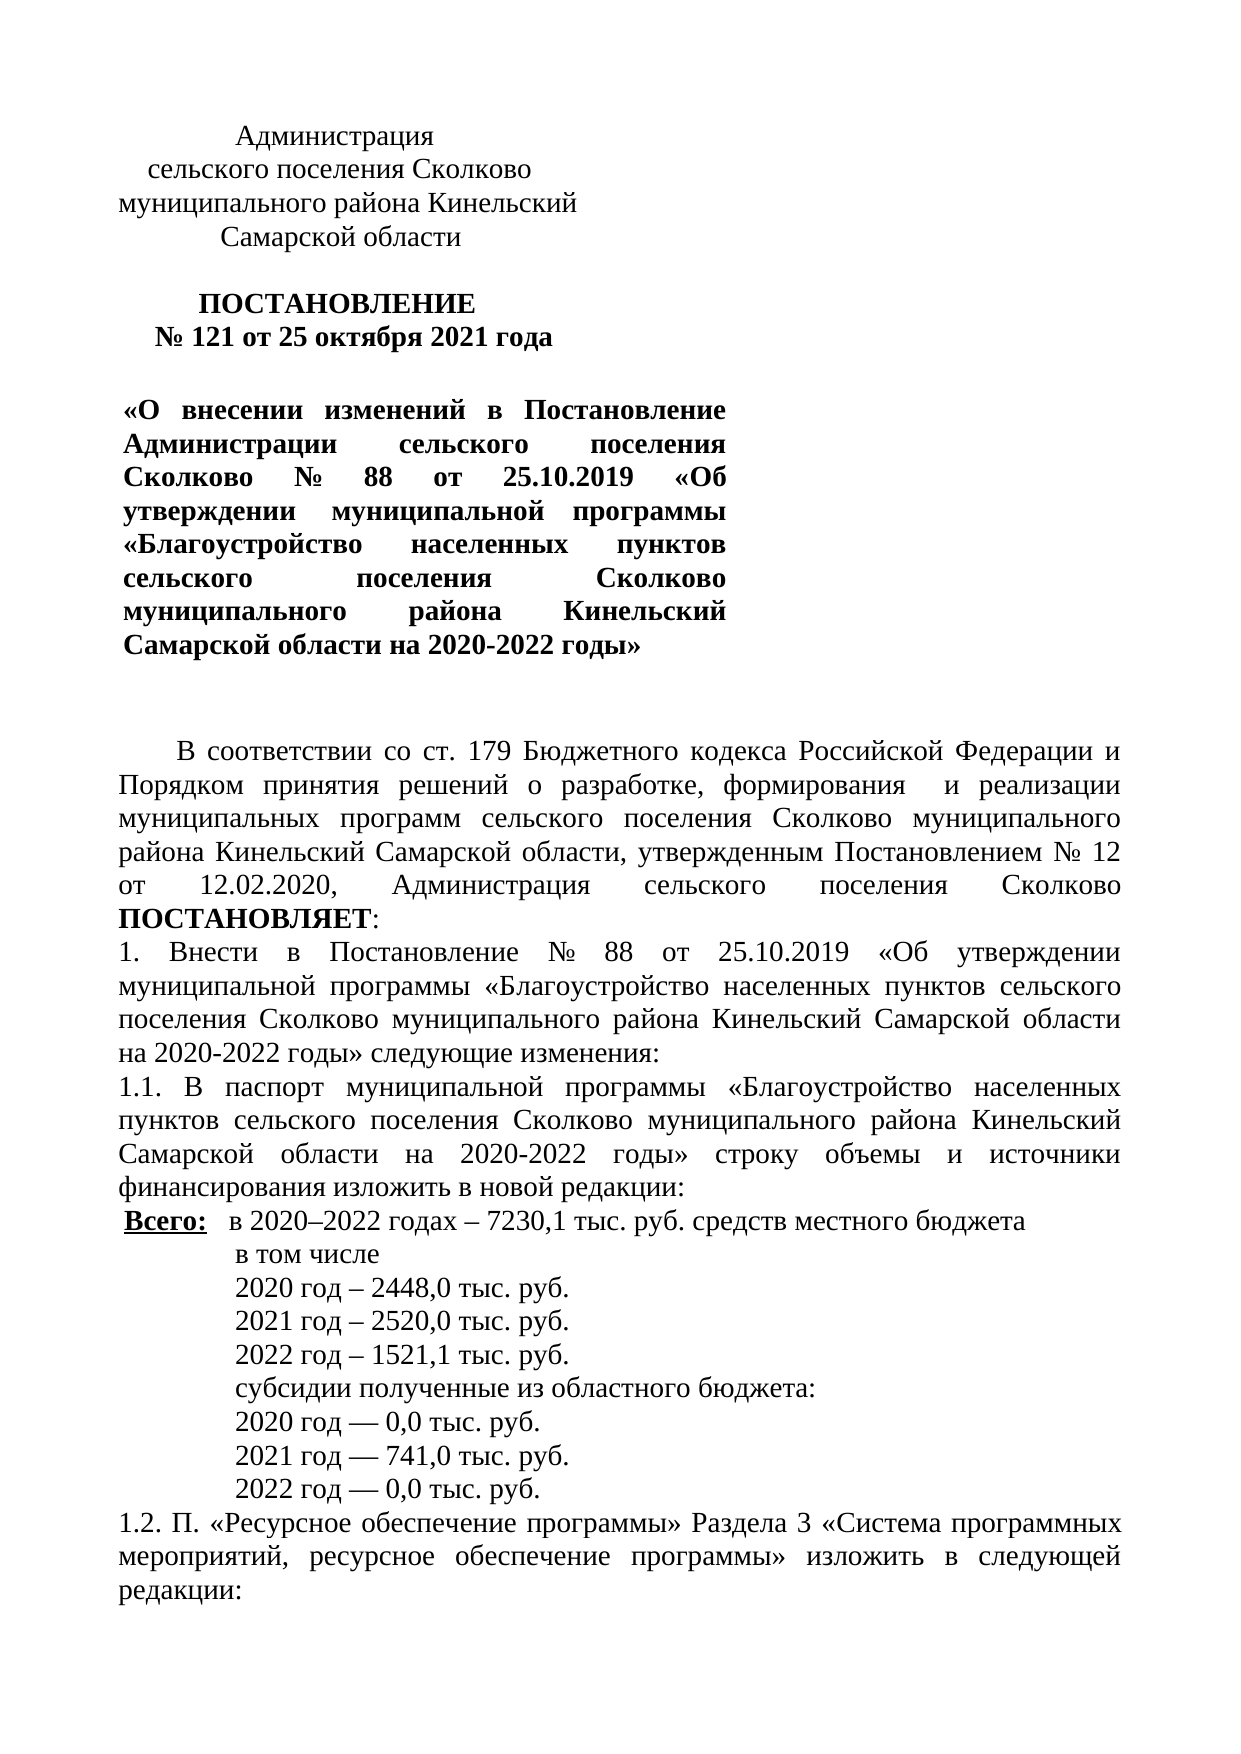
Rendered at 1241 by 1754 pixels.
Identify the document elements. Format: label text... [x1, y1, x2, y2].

text субсидии полученные из областного бюджета: [118, 1371, 1122, 1404]
text 2022 год — 0,0 тыс. руб. [118, 1471, 1122, 1505]
table_header «О внесении изменений в Постановление Администрации сельского поселения Сколково № 88 от 25.10.2019 «Об утверждении муниципальной программы «Благоустройство населенных пунктов сельского поселения Сколково муниципального района Кинельский Самарской области на 2020-2022 годы» [117, 386, 732, 666]
text 2021 год — 741,0 тыс. руб. [118, 1438, 1122, 1471]
text 2020 год — 0,0 тыс. руб. [118, 1404, 1122, 1438]
text В соответствии со ст. 179 Бюджетного кодекса Российской Федерации и Порядком принятия решений о разработке, формирования и реализации муниципальных программ сельского поселения Сколково муниципального района Кинельский Самарской области, утвержденным Постановлением № 12 от 12.02.2020, Администрация сельского поселения Сколково ПОСТАНОВЛЯЕТ: [118, 733, 1122, 934]
text Всего: в 2020–2022 годах – 7230,1 тыс. руб. средств местного бюджета [118, 1203, 1122, 1236]
text 1.1. В паспорт муниципальной программы «Благоустройство населенных пунктов сельского поселения Сколково муниципального района Кинельский Самарской области на 2020-2022 годы» строку объемы и источники финансирования изложить в новой редакции: [118, 1069, 1122, 1203]
text 1. Внести в Постановление № 88 от 25.10.2019 «Об утверждении муниципальной программы «Благоустройство населенных пунктов сельского поселения Сколково муниципального района Кинельский Самарской области на 2020-2022 годы» следующие изменения: [118, 934, 1122, 1069]
text Администрация [118, 118, 1122, 152]
text 1.2. П. «Ресурсное обеспечение программы» Раздела 3 «Система программных мероприятий, ресурсное обеспечение программы» изложить в следующей редакции: [118, 1505, 1122, 1605]
text в том числе [118, 1236, 1122, 1270]
text муниципального района Кинельский [118, 185, 1122, 219]
text ПОСТАНОВЛЕНИЕ [118, 286, 1122, 319]
text № 121 от 25 октября 2021 года [118, 319, 1122, 353]
text Самарской области [118, 219, 1122, 252]
text 2021 год – 2520,0 тыс. руб. [118, 1303, 1122, 1337]
text сельского поселения Сколково [118, 152, 1122, 185]
text 2022 год – 1521,1 тыс. руб. [118, 1337, 1122, 1371]
text 2020 год – 2448,0 тыс. руб. [118, 1270, 1122, 1303]
